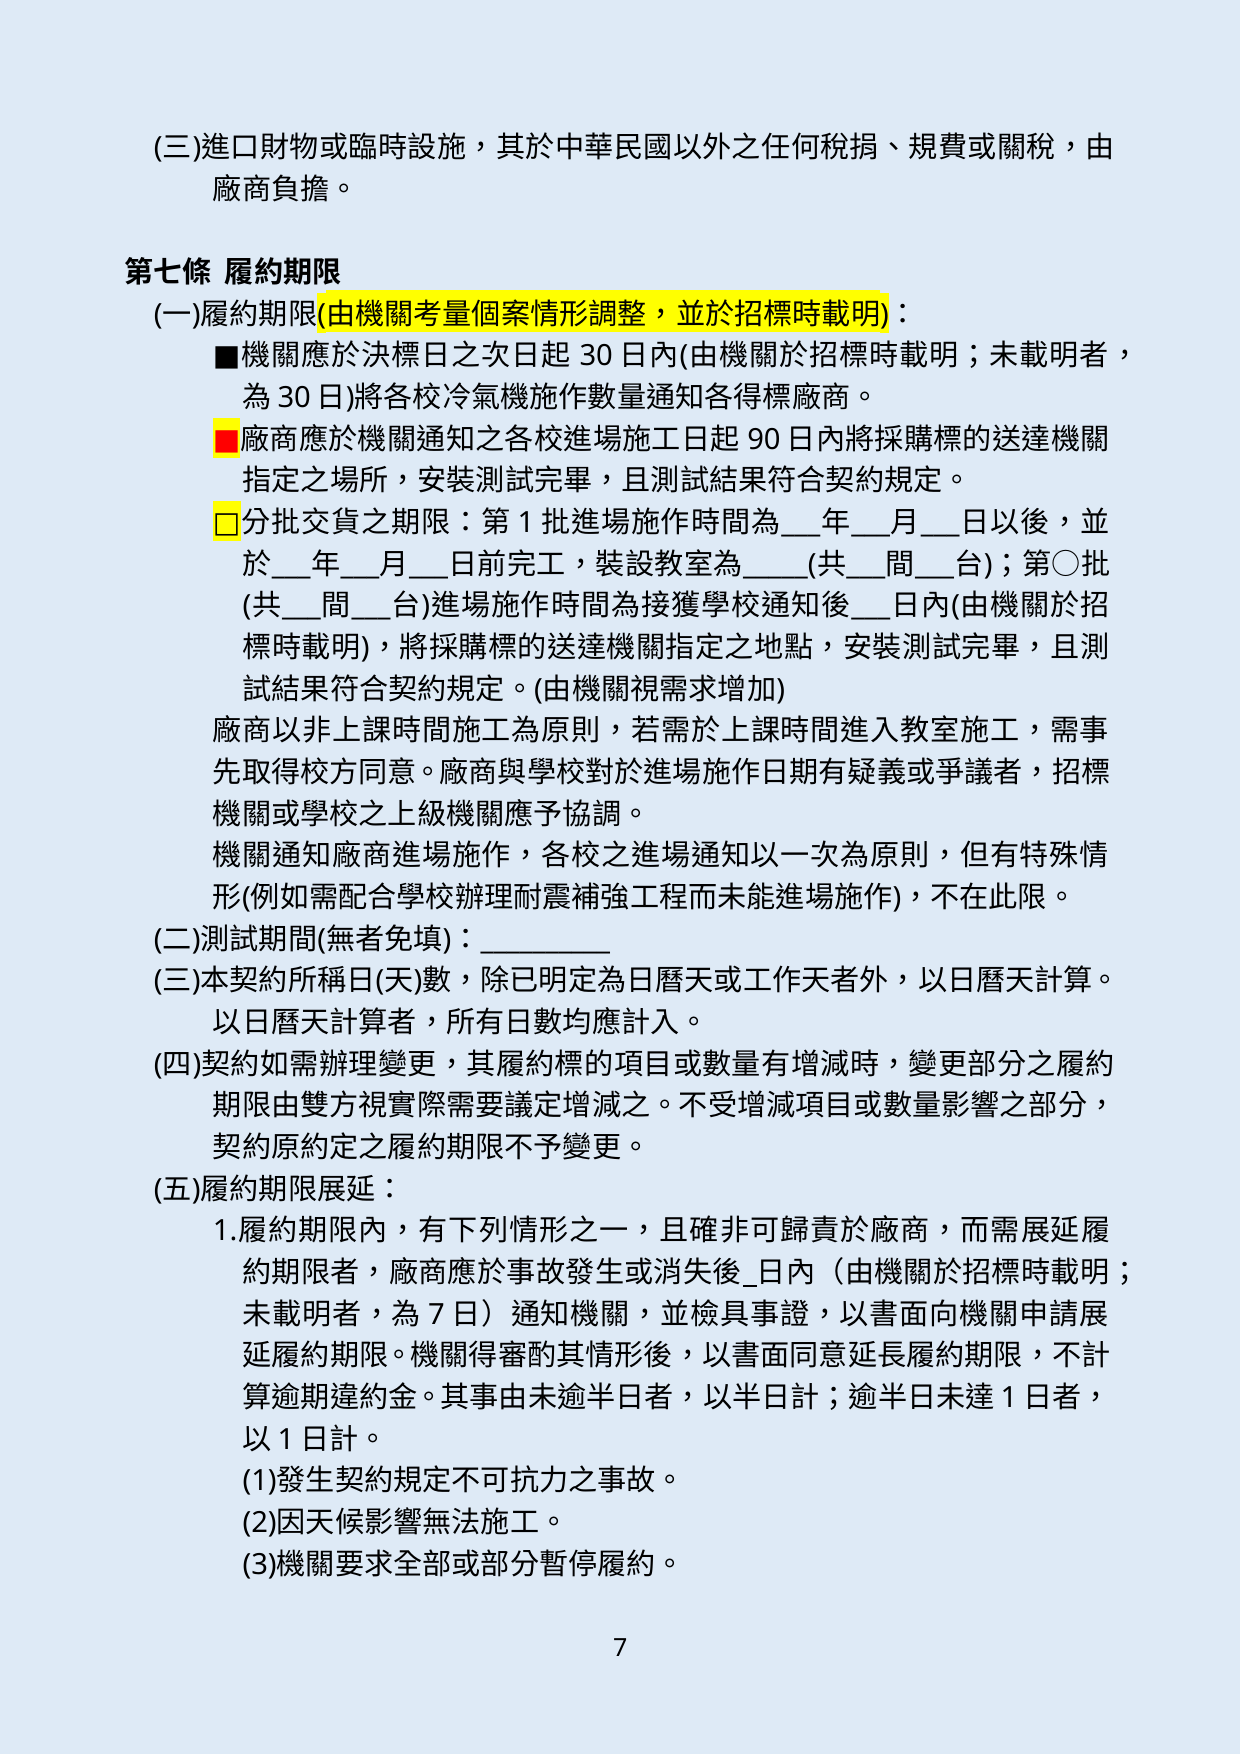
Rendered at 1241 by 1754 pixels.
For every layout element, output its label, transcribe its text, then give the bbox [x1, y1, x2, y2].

text (3)機關要求全部或部分暫停履約。 [242, 1541, 1116, 1582]
text □分批交貨之期限：第1批進場施作時間為___年___月___日以後，並於___年___月___日前完工，裝設教室為_____(共___間___台)；第○批(共___間___台)進場施作時間為接獲學校通知後___日內(由機關於招標時載明)，將採購標的送達機關指定之地點，安裝測試完畢，且測試結果符合契約規定。(由機關視需求增加) [213, 499, 1110, 707]
text ■機關應於決標日之次日起 30日內(由機關於招標時載明；未載明者，為30日)將各校冷氣機施作數量通知各得標廠商。 [213, 332, 1110, 416]
text (1)發生契約規定不可抗力之事故。 [242, 1457, 1116, 1499]
text (2)因天候影響無法施工。 [242, 1499, 1116, 1541]
text (三)進口財物或臨時設施，其於中華民國以外之任何稅捐、規費或關稅，由廠商負擔。 [154, 124, 1116, 207]
text 第七條 履約期限 [124, 249, 1116, 291]
text 1.履約期限內，有下列情形之一，且確非可歸責於廠商，而需展延履約期限者，廠商應於事故發生或消失後 日內（由機關於招標時載明；未載明者，為7日）通知機關，並檢具事證，以書面向機關申請展延履約期限。機關得審酌其情形後，以書面同意延長履約期限，不計算逾期違約金。其事由未逾半日者，以半日計；逾半日未達1日者，以1日計。 [213, 1207, 1110, 1457]
text (一)履約期限(由機關考量個案情形調整，並於招標時載明)： [154, 291, 1116, 332]
text (三)本契約所稱日(天)數，除已明定為日曆天或工作天者外，以日曆天計算。以日曆天計算者，所有日數均應計入。 [154, 957, 1116, 1041]
text (四)契約如需辦理變更，其履約標的項目或數量有增減時，變更部分之履約期限由雙方視實際需要議定增減之。不受增減項目或數量影響之部分，契約原約定之履約期限不予變更。 [154, 1041, 1116, 1166]
text (五)履約期限展延： [154, 1166, 1116, 1207]
text (二)測試期間(無者免填)：__________ [154, 916, 1116, 957]
text ■廠商應於機關通知之各校進場施工日起90日內將採購標的送達機關指定之場所，安裝測試完畢，且測試結果符合契約規定。 [213, 416, 1110, 499]
text 機關通知廠商進場施作，各校之進場通知以一次為原則，但有特殊情形(例如需配合學校辦理耐震補強工程而未能進場施作)，不在此限。 [213, 832, 1110, 916]
text 廠商以非上課時間施工為原則，若需於上課時間進入教室施工，需事先取得校方同意。廠商與學校對於進場施作日期有疑義或爭議者，招標機關或學校之上級機關應予協調。 [213, 707, 1110, 832]
